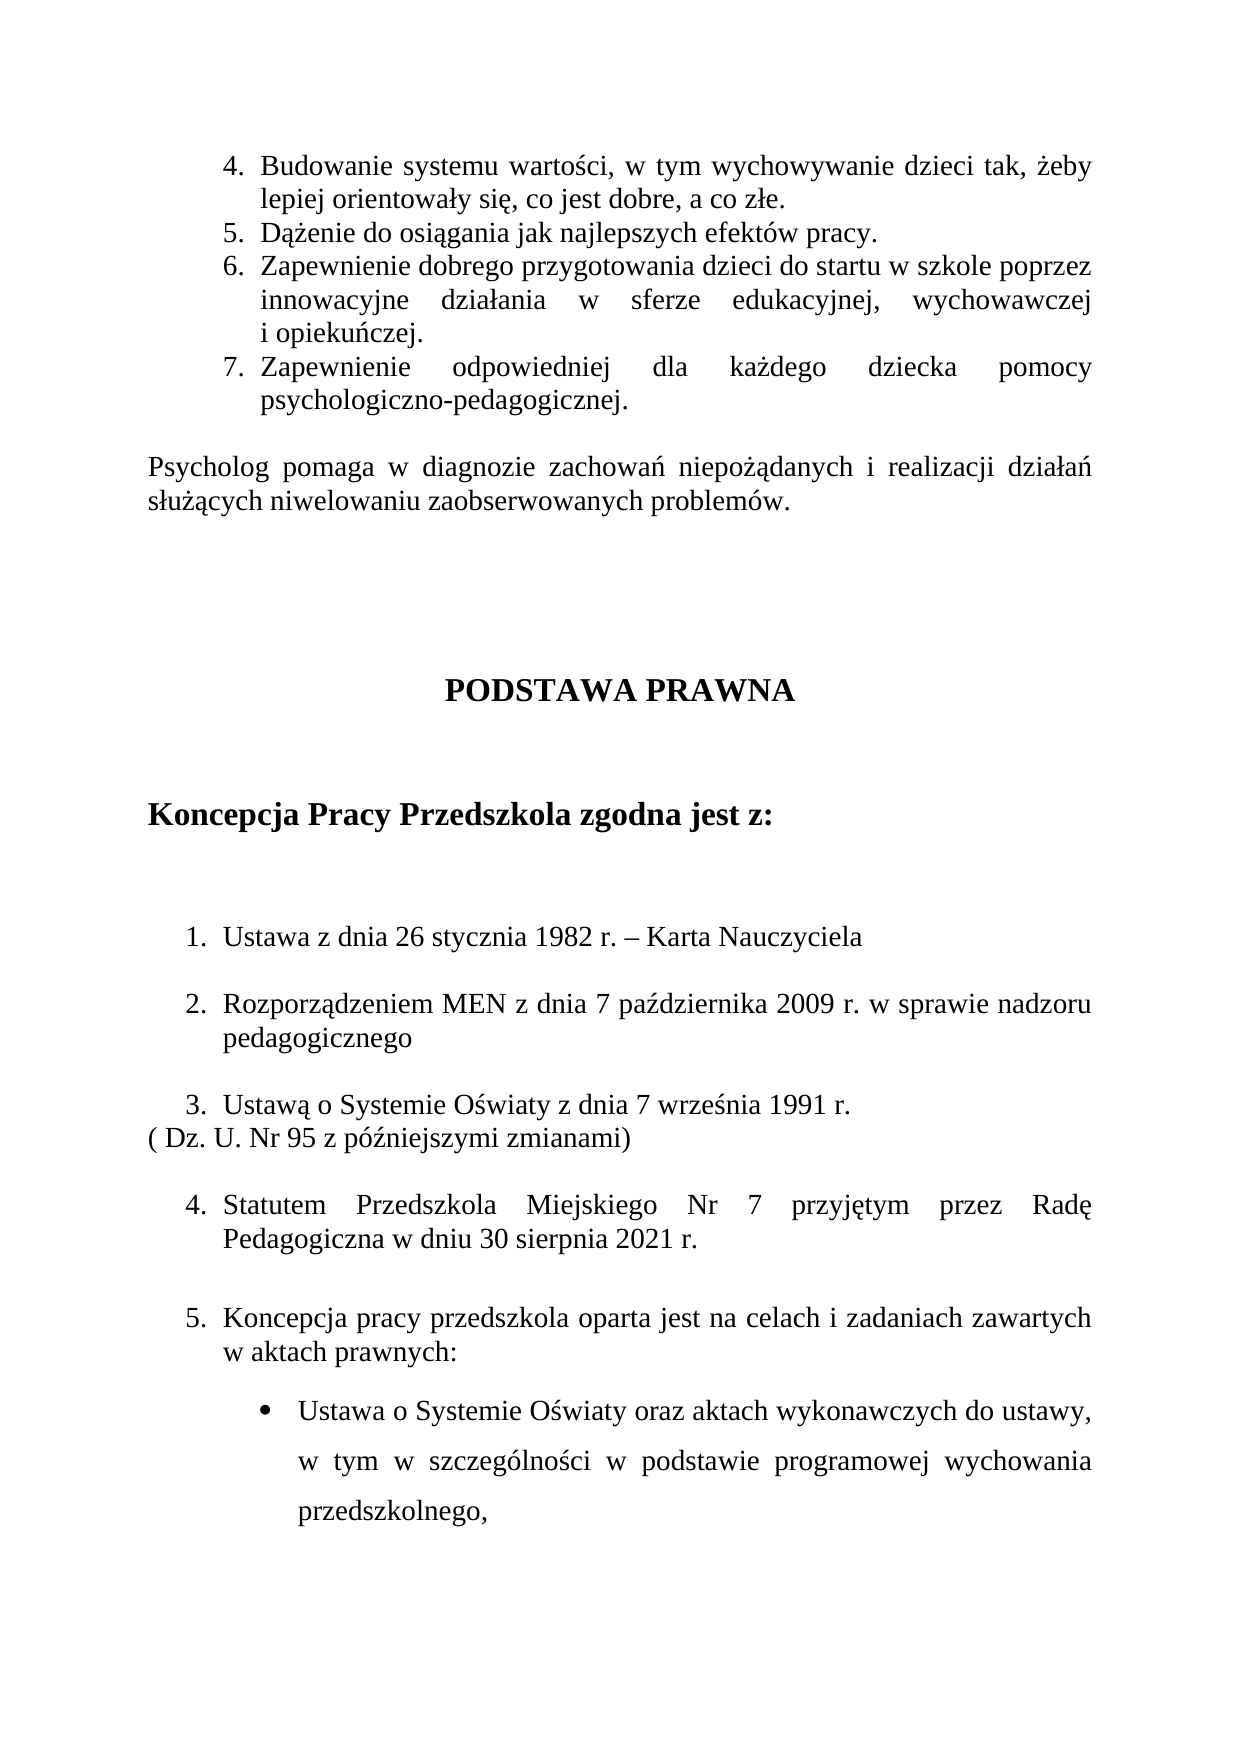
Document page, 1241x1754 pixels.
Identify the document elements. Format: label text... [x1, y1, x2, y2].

list Statutem Przedszkola Miejskiego Nr 7 przyjętym przez Radę Pedagogiczna w dniu 30 sierpnia 2021 r. [185, 1187, 1093, 1254]
list Dążenie do osiągania jak najlepszych efektów pracy. [223, 215, 1093, 248]
text PODSTAWA PRAWNA [148, 670, 1093, 708]
list Zapewnienie dobrego przygotowania dzieci do startu w szkole poprzez innowacyjne działania w sferze edukacyjnej, wychowawczej i opiekuńczej. [223, 248, 1093, 349]
list Rozporządzeniem MEN z dnia 7 października 2009 r. w sprawie nadzoru pedagogicznego [185, 986, 1093, 1053]
list Ustawa o Systemie Oświaty oraz aktach wykonawczych do ustawy, w tym w szczególności w podstawie programowej wychowania przedszkolnego, [260, 1393, 1093, 1527]
text Koncepcja Pracy Przedszkola zgodna jest z: [148, 794, 1093, 833]
text Psycholog pomaga w diagnozie zachowań niepożądanych i realizacji działań służących niwelowaniu zaobserwowanych problemów. [148, 449, 1093, 517]
list Zapewnienie odpowiedniej dla każdego dziecka pomocy psychologiczno-pedagogicznej. [223, 349, 1093, 416]
text ( Dz. U. Nr 95 z późniejszymi zmianami) [148, 1120, 1093, 1154]
list Ustawa z dnia 26 stycznia 1982 r. – Karta Nauczyciela [185, 919, 1093, 953]
list Koncepcja pracy przedszkola oparta jest na celach i zadaniach zawartych w aktach prawnych: [185, 1301, 1093, 1368]
list Budowanie systemu wartości, w tym wychowywanie dzieci tak, żeby lepiej orientowały się, co jest dobre, a co złe. [223, 148, 1093, 215]
list Ustawą o Systemie Oświaty z dnia 7 września 1991 r. [185, 1087, 1093, 1120]
